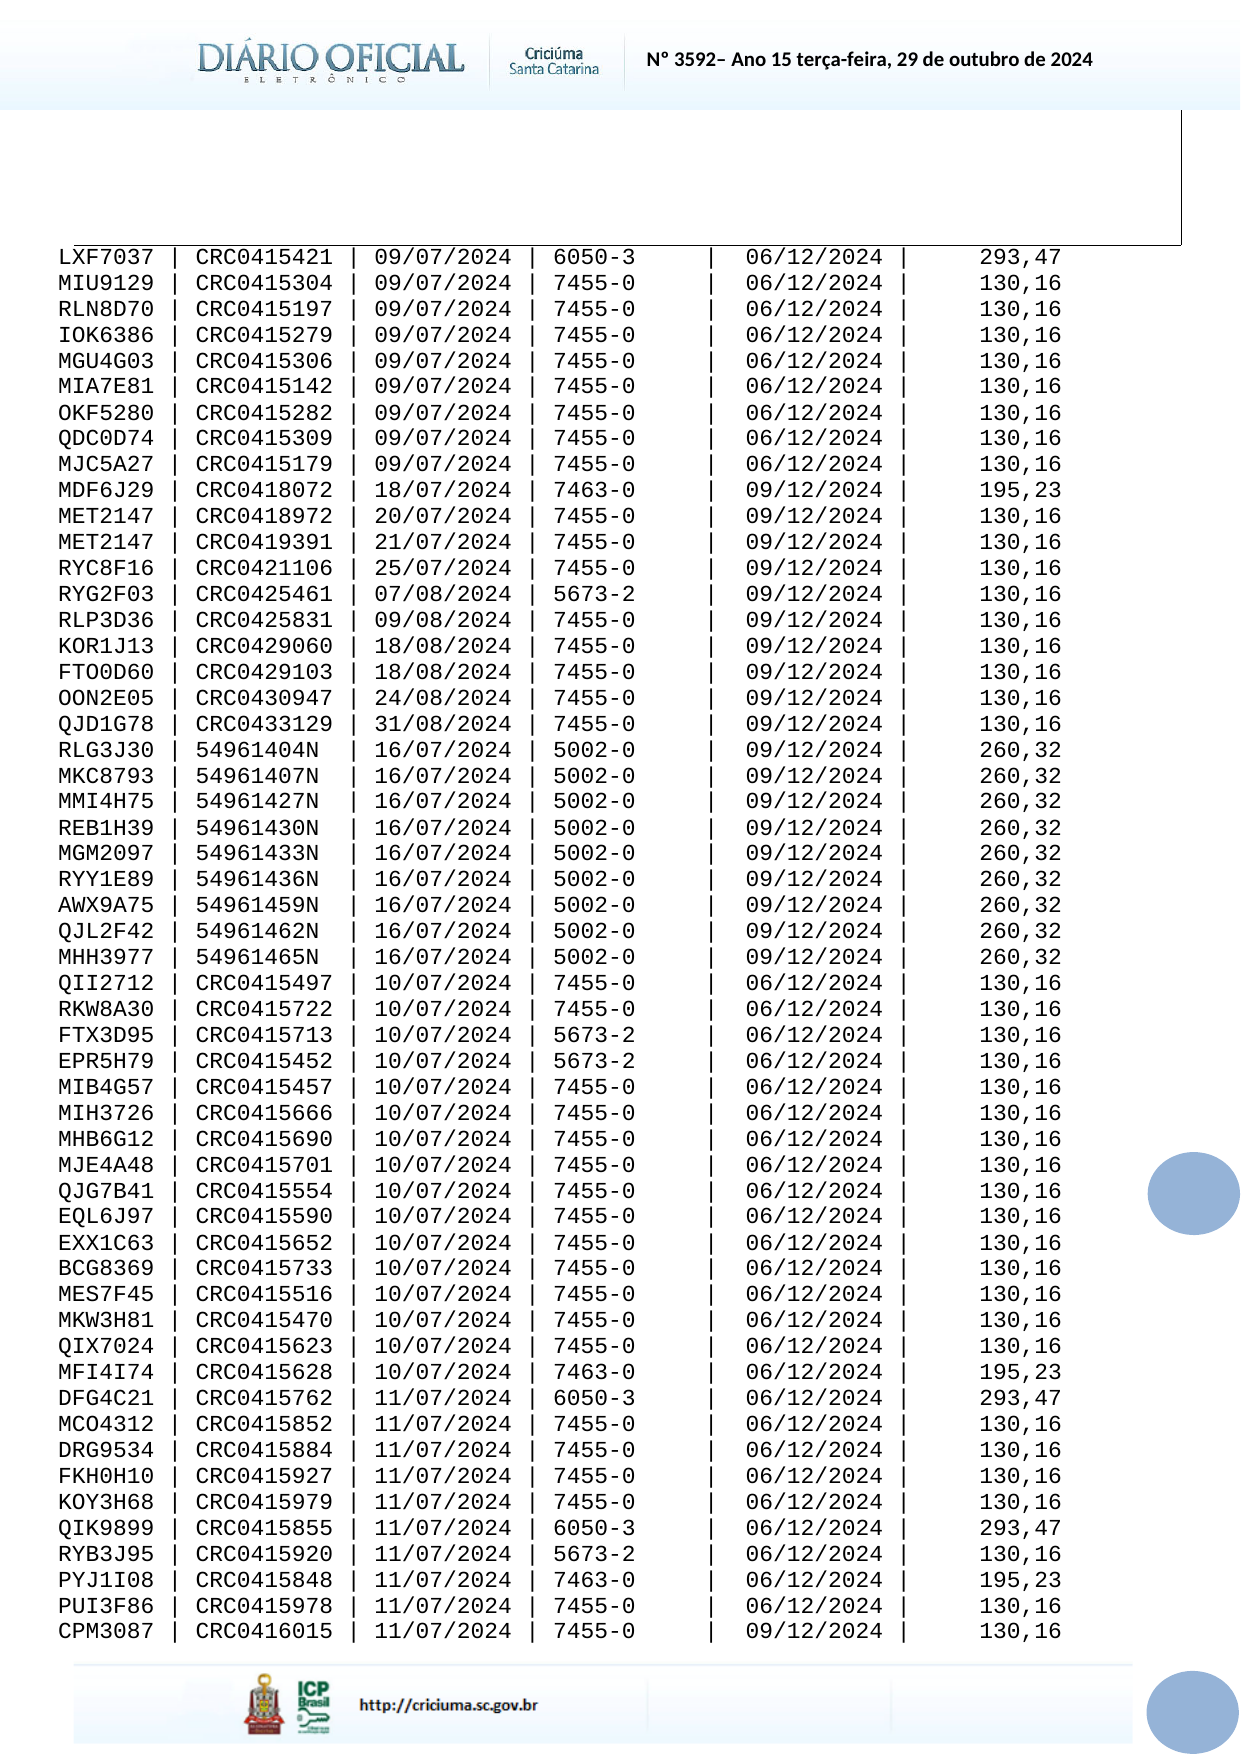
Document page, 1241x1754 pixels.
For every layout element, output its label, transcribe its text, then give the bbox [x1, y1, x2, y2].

text MET2147 | CRC0418972 | 20/07/2024 | 7455-0 | 09/12/2024 | 130,16 [44, 504, 1181, 531]
text QJL2F42 | 54961462N | 16/07/2024 | 5002-0 | 09/12/2024 | 260,32 [44, 919, 1181, 946]
text OKF5280 | CRC0415282 | 09/07/2024 | 7455-0 | 06/12/2024 | 130,16 [44, 401, 1181, 427]
text QII2712 | CRC0415497 | 10/07/2024 | 7455-0 | 06/12/2024 | 130,16 [44, 971, 1181, 997]
text MGM2097 | 54961433N | 16/07/2024 | 5002-0 | 09/12/2024 | 260,32 [44, 842, 1181, 868]
text RKW8A30 | CRC0415722 | 10/07/2024 | 7455-0 | 06/12/2024 | 130,16 [44, 997, 1181, 1023]
text LXF7037 | CRC0415421 | 09/07/2024 | 6050-3 | 06/12/2024 | 293,47 [44, 245, 1181, 271]
text FTO0D60 | CRC0429103 | 18/08/2024 | 7455-0 | 09/12/2024 | 130,16 [44, 660, 1181, 686]
text REB1H39 | 54961430N | 16/07/2024 | 5002-0 | 09/12/2024 | 260,32 [44, 816, 1181, 842]
text MJE4A48 | CRC0415701 | 10/07/2024 | 7455-0 | 06/12/2024 | 130,16 [44, 1153, 1180, 1179]
text FTX3D95 | CRC0415713 | 10/07/2024 | 5673-2 | 06/12/2024 | 130,16 [44, 1023, 1181, 1049]
text MKW3H81 | CRC0415470 | 10/07/2024 | 7455-0 | 06/12/2024 | 130,16 [44, 1309, 1181, 1334]
text RLP3D36 | CRC0425831 | 09/08/2024 | 7455-0 | 09/12/2024 | 130,16 [44, 608, 1181, 634]
text RYB3J95 | CRC0415920 | 11/07/2024 | 5673-2 | 06/12/2024 | 130,16 [44, 1542, 1181, 1568]
text MKC8793 | 54961407N | 16/07/2024 | 5002-0 | 09/12/2024 | 260,32 [44, 764, 1181, 790]
text EXX1C63 | CRC0415652 | 10/07/2024 | 7455-0 | 06/12/2024 | 130,16 [44, 1231, 1181, 1257]
text FKH0H10 | CRC0415927 | 11/07/2024 | 7455-0 | 06/12/2024 | 130,16 [44, 1464, 1181, 1490]
text QJG7B41 | CRC0415554 | 10/07/2024 | 7455-0 | 06/12/2024 | 130,16 [44, 1179, 1150, 1205]
text EQL6J97 | CRC0415590 | 10/07/2024 | 7455-0 | 06/12/2024 | 130,16 [44, 1205, 1171, 1231]
text MIU9129 | CRC0415304 | 09/07/2024 | 7455-0 | 06/12/2024 | 130,16 [44, 271, 1181, 297]
text MES7F45 | CRC0415516 | 10/07/2024 | 7455-0 | 06/12/2024 | 130,16 [44, 1283, 1181, 1309]
text MET2147 | CRC0419391 | 21/07/2024 | 7455-0 | 09/12/2024 | 130,16 [44, 531, 1181, 556]
text AWX9A75 | 54961459N | 16/07/2024 | 5002-0 | 09/12/2024 | 260,32 [44, 894, 1181, 919]
text RYC8F16 | CRC0421106 | 25/07/2024 | 7455-0 | 09/12/2024 | 130,16 [44, 556, 1181, 582]
text QJD1G78 | CRC0433129 | 31/08/2024 | 7455-0 | 09/12/2024 | 130,16 [44, 712, 1181, 738]
text MIH3726 | CRC0415666 | 10/07/2024 | 7455-0 | 06/12/2024 | 130,16 [44, 1101, 1181, 1127]
text KOY3H68 | CRC0415979 | 11/07/2024 | 7455-0 | 06/12/2024 | 130,16 [44, 1490, 1181, 1516]
text RYG2F03 | CRC0425461 | 07/08/2024 | 5673-2 | 09/12/2024 | 130,16 [44, 582, 1181, 608]
text RLN8D70 | CRC0415197 | 09/07/2024 | 7455-0 | 06/12/2024 | 130,16 [44, 297, 1181, 323]
text MGU4G03 | CRC0415306 | 09/07/2024 | 7455-0 | 06/12/2024 | 130,16 [44, 349, 1181, 375]
text MMI4H75 | 54961427N | 16/07/2024 | 5002-0 | 09/12/2024 | 260,32 [44, 790, 1181, 816]
text DRG9534 | CRC0415884 | 11/07/2024 | 7455-0 | 06/12/2024 | 130,16 [44, 1438, 1181, 1464]
text EPR5H79 | CRC0415452 | 10/07/2024 | 5673-2 | 06/12/2024 | 130,16 [44, 1049, 1181, 1075]
text OON2E05 | CRC0430947 | 24/08/2024 | 7455-0 | 09/12/2024 | 130,16 [44, 686, 1181, 712]
text MIA7E81 | CRC0415142 | 09/07/2024 | 7455-0 | 06/12/2024 | 130,16 [44, 375, 1181, 401]
text MDF6J29 | CRC0418072 | 18/07/2024 | 7463-0 | 09/12/2024 | 195,23 [44, 479, 1181, 504]
text QDC0D74 | CRC0415309 | 09/07/2024 | 7455-0 | 06/12/2024 | 130,16 [44, 427, 1181, 453]
text PUI3F86 | CRC0415978 | 11/07/2024 | 7455-0 | 06/12/2024 | 130,16 [44, 1594, 1181, 1620]
text MFI4I74 | CRC0415628 | 10/07/2024 | 7463-0 | 06/12/2024 | 195,23 [44, 1361, 1181, 1386]
text RYY1E89 | 54961436N | 16/07/2024 | 5002-0 | 09/12/2024 | 260,32 [44, 868, 1181, 894]
text IOK6386 | CRC0415279 | 09/07/2024 | 7455-0 | 06/12/2024 | 130,16 [44, 323, 1181, 349]
text RLG3J30 | 54961404N | 16/07/2024 | 5002-0 | 09/12/2024 | 260,32 [44, 738, 1181, 764]
text MHB6G12 | CRC0415690 | 10/07/2024 | 7455-0 | 06/12/2024 | 130,16 [44, 1127, 1181, 1153]
text MHH3977 | 54961465N | 16/07/2024 | 5002-0 | 09/12/2024 | 260,32 [44, 946, 1181, 971]
text MCO4312 | CRC0415852 | 11/07/2024 | 7455-0 | 06/12/2024 | 130,16 [44, 1412, 1181, 1438]
text QIK9899 | CRC0415855 | 11/07/2024 | 6050-3 | 06/12/2024 | 293,47 [44, 1516, 1181, 1542]
text MIB4G57 | CRC0415457 | 10/07/2024 | 7455-0 | 06/12/2024 | 130,16 [44, 1075, 1181, 1101]
text MJC5A27 | CRC0415179 | 09/07/2024 | 7455-0 | 06/12/2024 | 130,16 [44, 453, 1181, 479]
text PYJ1I08 | CRC0415848 | 11/07/2024 | 7463-0 | 06/12/2024 | 195,23 [44, 1568, 1181, 1594]
text QIX7024 | CRC0415623 | 10/07/2024 | 7455-0 | 06/12/2024 | 130,16 [44, 1334, 1181, 1361]
text CPM3087 | CRC0416015 | 11/07/2024 | 7455-0 | 09/12/2024 | 130,16 [44, 1620, 1181, 1646]
text DFG4C21 | CRC0415762 | 11/07/2024 | 6050-3 | 06/12/2024 | 293,47 [44, 1386, 1181, 1412]
text BCG8369 | CRC0415733 | 10/07/2024 | 7455-0 | 06/12/2024 | 130,16 [44, 1257, 1181, 1283]
text KOR1J13 | CRC0429060 | 18/08/2024 | 7455-0 | 09/12/2024 | 130,16 [44, 634, 1181, 660]
